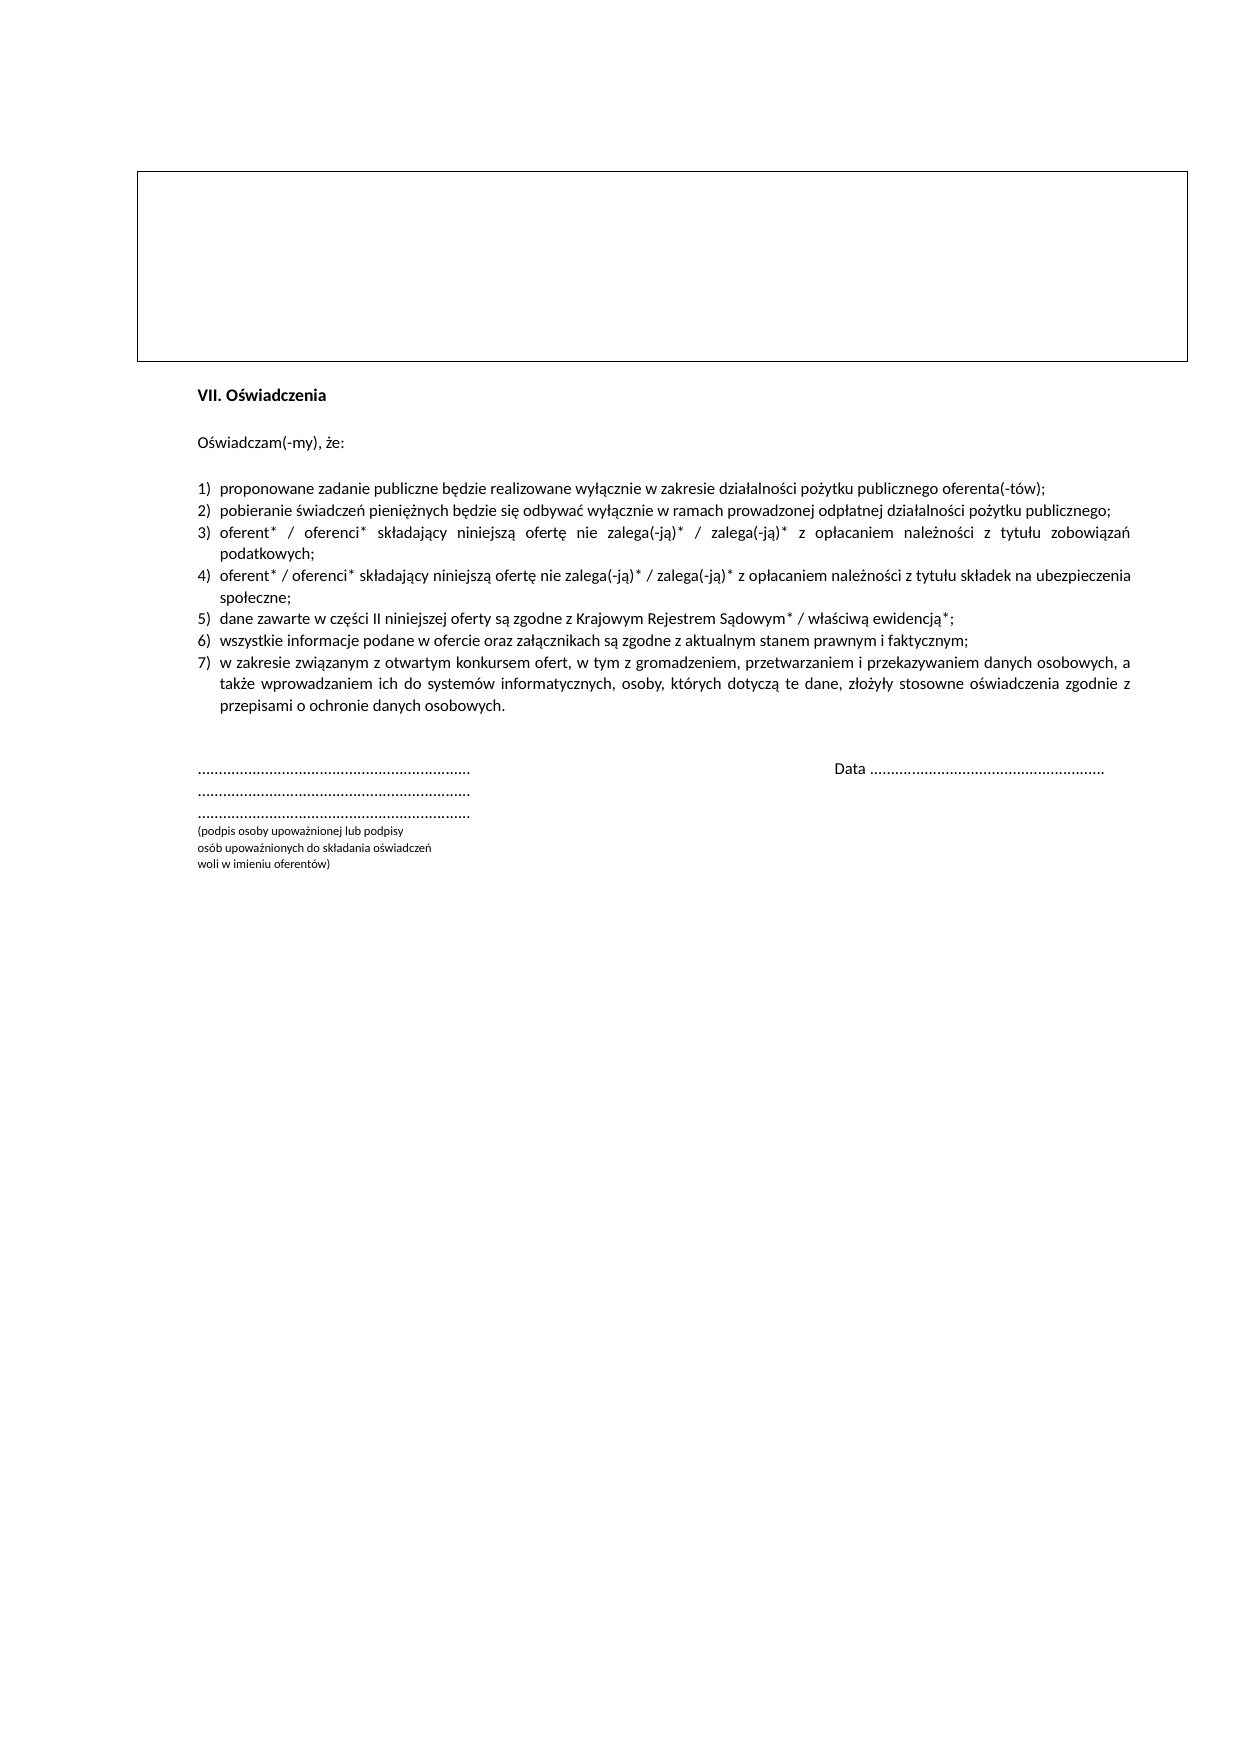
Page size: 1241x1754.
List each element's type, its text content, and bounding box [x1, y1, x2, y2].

text osób upoważnionych do składania oświadczeń [197, 840, 1132, 855]
text ................................................................. Data ........................................................ [197, 759, 1132, 779]
text VII. Oświadczenia [197, 384, 1132, 406]
text Oświadczam(-my), że: [197, 432, 1132, 452]
text 3) oferent* / oferenci* składający niniejszą ofertę nie zalega(-ją)* / zalega(-ją)* z opłacaniem należności z tytułu zobowiązań podatkowych; [197, 522, 1132, 564]
text 2) pobieranie świadczeń pieniężnych będzie się odbywać wyłącznie w ramach prowadzonej odpłatnej działalności pożytku publicznego; [197, 500, 1132, 521]
text 5) dane zawarte w części II niniejszej oferty są zgodne z Krajowym Rejestrem Sądowym* / właściwą ewidencją*; [197, 609, 1132, 629]
text 6) wszystkie informacje podane w ofercie oraz załącznikach są zgodne z aktualnym stanem prawnym i faktycznym; [197, 630, 1132, 651]
text (podpis osoby upoważnionej lub podpisy [197, 824, 1132, 839]
text 1) proponowane zadanie publiczne będzie realizowane wyłącznie w zakresie działalności pożytku publicznego oferenta(-tów); [197, 479, 1132, 499]
table_header [138, 172, 1187, 361]
text woli w imieniu oferentów) [197, 856, 1132, 872]
text 7) w zakresie związanym z otwartym konkursem ofert, w tym z gromadzeniem, przetwarzaniem i przekazywaniem danych osobowych, a także wprowadzaniem ich do systemów informatycznych, osoby, których dotyczą te dane, złożyły stosowne oświadczenia zgodnie z przepisami o ochronie danych osobowych. [197, 652, 1132, 716]
text ................................................................. [197, 802, 1132, 822]
text ................................................................. [197, 780, 1132, 801]
text 4) oferent* / oferenci* składający niniejszą ofertę nie zalega(-ją)* / zalega(-ją)* z opłacaniem należności z tytułu składek na ubezpieczenia społeczne; [197, 565, 1132, 607]
